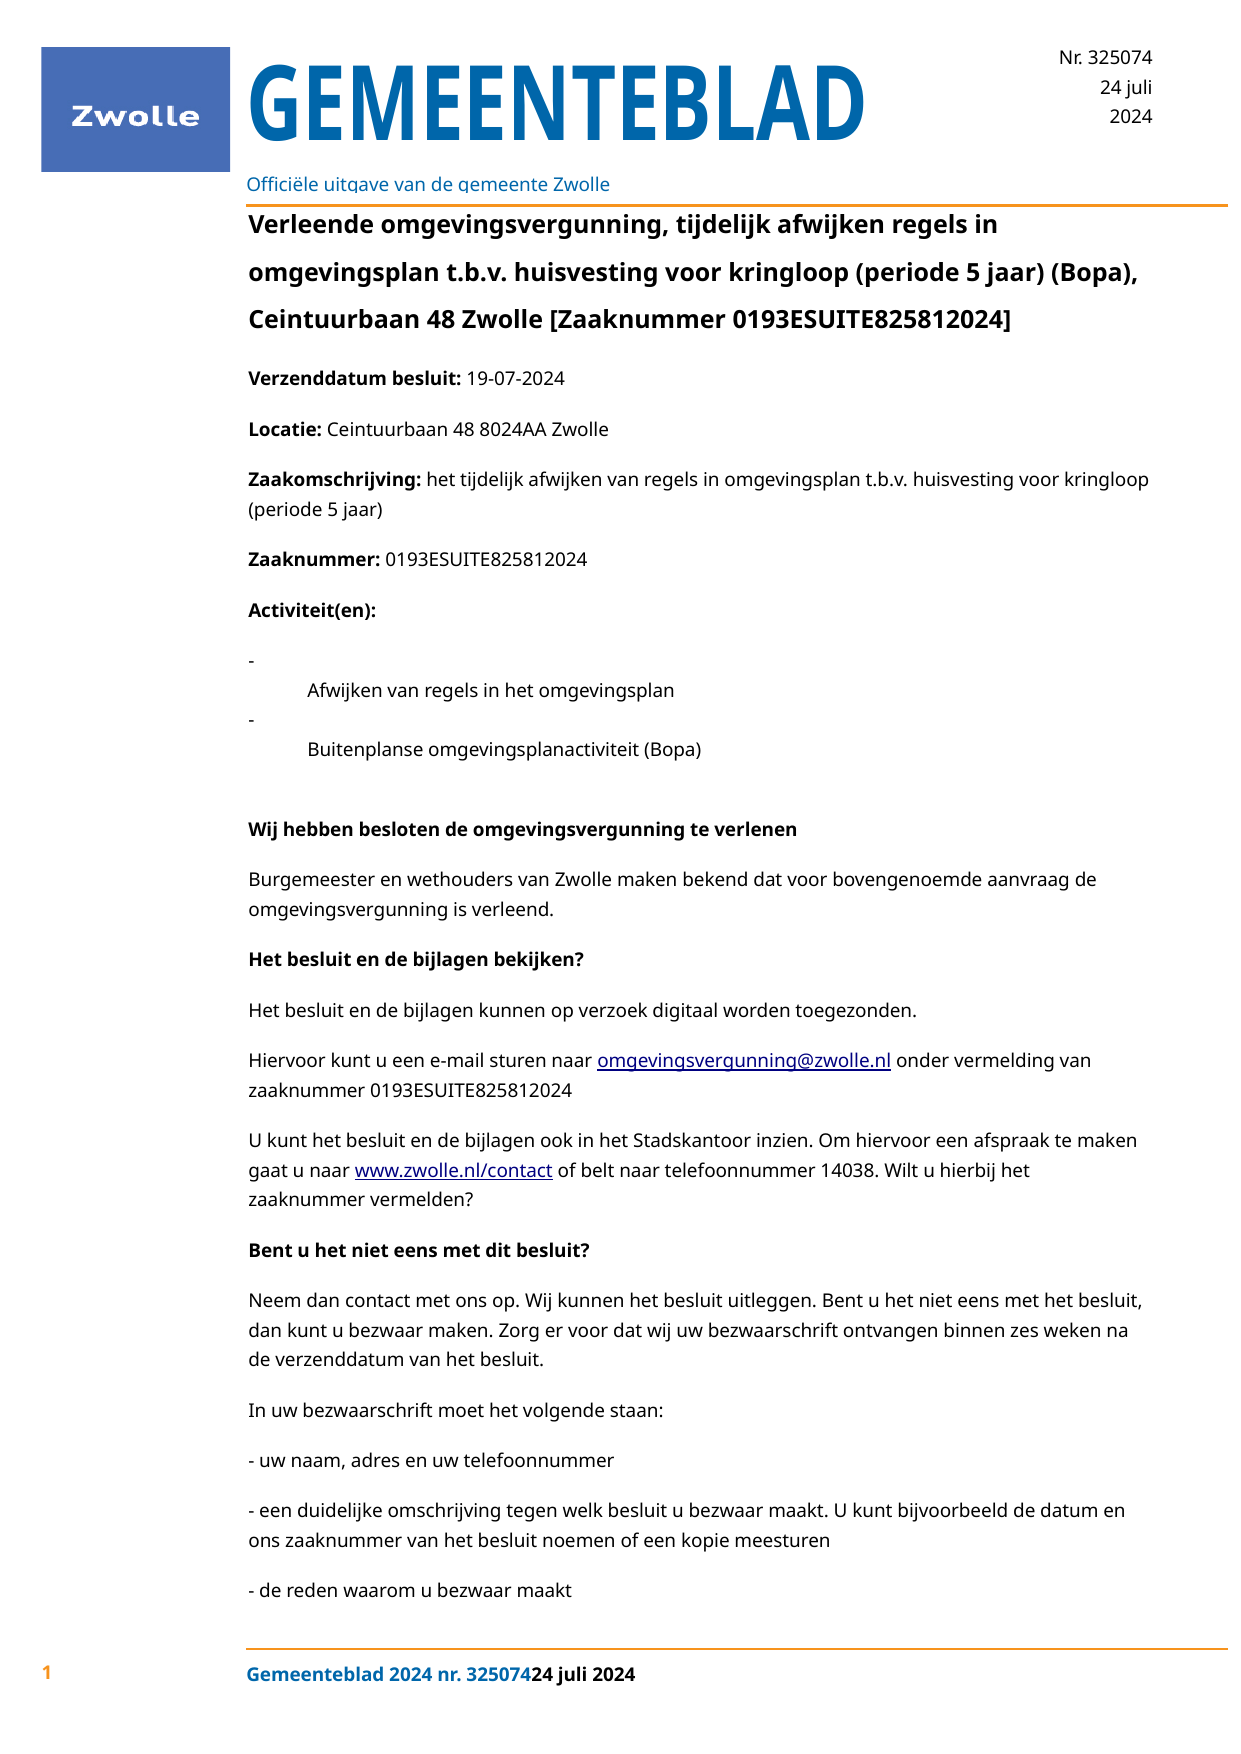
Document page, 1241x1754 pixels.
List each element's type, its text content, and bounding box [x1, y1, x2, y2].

text - een duidelijke omschrijving tegen welk besluit u bezwaar maakt. U kunt bijvoorbeeld de datum en ons zaaknummer van het besluit noemen of een kopie meesturen [248, 1498, 1152, 1553]
text Hiervoor kunt u een e-mail sturen naar omgevingsvergunning@zwolle.nl onder vermelding van zaaknummer 0193ESUITE825812024 [248, 1047, 1152, 1102]
text Zaaknummer: 0193ESUITE825812024 [248, 546, 1152, 572]
text Bent u het niet eens met dit besluit? [248, 1237, 1152, 1262]
text Burgemeester en wethouders van Zwolle maken bekend dat voor bovengenoemde aanvraag de omgevingsvergunning is verleend. [248, 866, 1152, 922]
picture [41, 47, 231, 172]
text U kunt het besluit en de bijlagen ook in het Stadskantoor inzien. Om hiervoor een afspraak te maken gaat u naar www.zwolle.nl/contact of belt naar telefoonnummer 14038. Wilt u hierbij het zaaknummer vermelden? [248, 1127, 1152, 1212]
text Zaakomschrijving: het tijdelijk afwijken van regels in omgevingsplan t.b.v. huisvesting voor kringloop (periode 5 jaar) [248, 466, 1152, 522]
text - de reden waarom u bezwaar maakt [248, 1578, 1152, 1603]
text Verleende omgevingsvergunning, tijdelijk afwijken regels in omgevingsplan t.b.v. huisvesting voor kringloop (periode 5 jaar) (Bopa), Ceintuurbaan 48 Zwolle [Zaaknummer 0193ESUITE825812024] [248, 207, 1152, 336]
text Wij hebben besloten de omgevingsvergunning te verlenen [248, 816, 1152, 842]
text Locatie: Ceintuurbaan 48 8024AA Zwolle [248, 416, 1152, 442]
text In uw bezwaarschrift moet het volgende staan: [248, 1397, 1152, 1422]
text Verzenddatum besluit: 19-07-2024 [248, 366, 1152, 391]
text - uw naam, adres en uw telefoonnummer [248, 1447, 1152, 1473]
text Neem dan contact met ons op. Wij kunnen het besluit uitleggen. Bent u het niet eens met het besluit, dan kunt u bezwaar maken. Zorg er voor dat wij uw bezwaarschrift ontvangen binnen zes weken na de verzenddatum van het besluit. [248, 1287, 1152, 1372]
text Activiteit(en): [248, 597, 1152, 622]
list Afwijken van regels in het omgevingsplan [248, 677, 1152, 702]
text Het besluit en de bijlagen bekijken? [248, 946, 1152, 972]
list Buitenplanse omgevingsplanactiviteit (Bopa) [248, 736, 1152, 762]
text Het besluit en de bijlagen kunnen op verzoek digitaal worden toegezonden. [248, 997, 1152, 1022]
